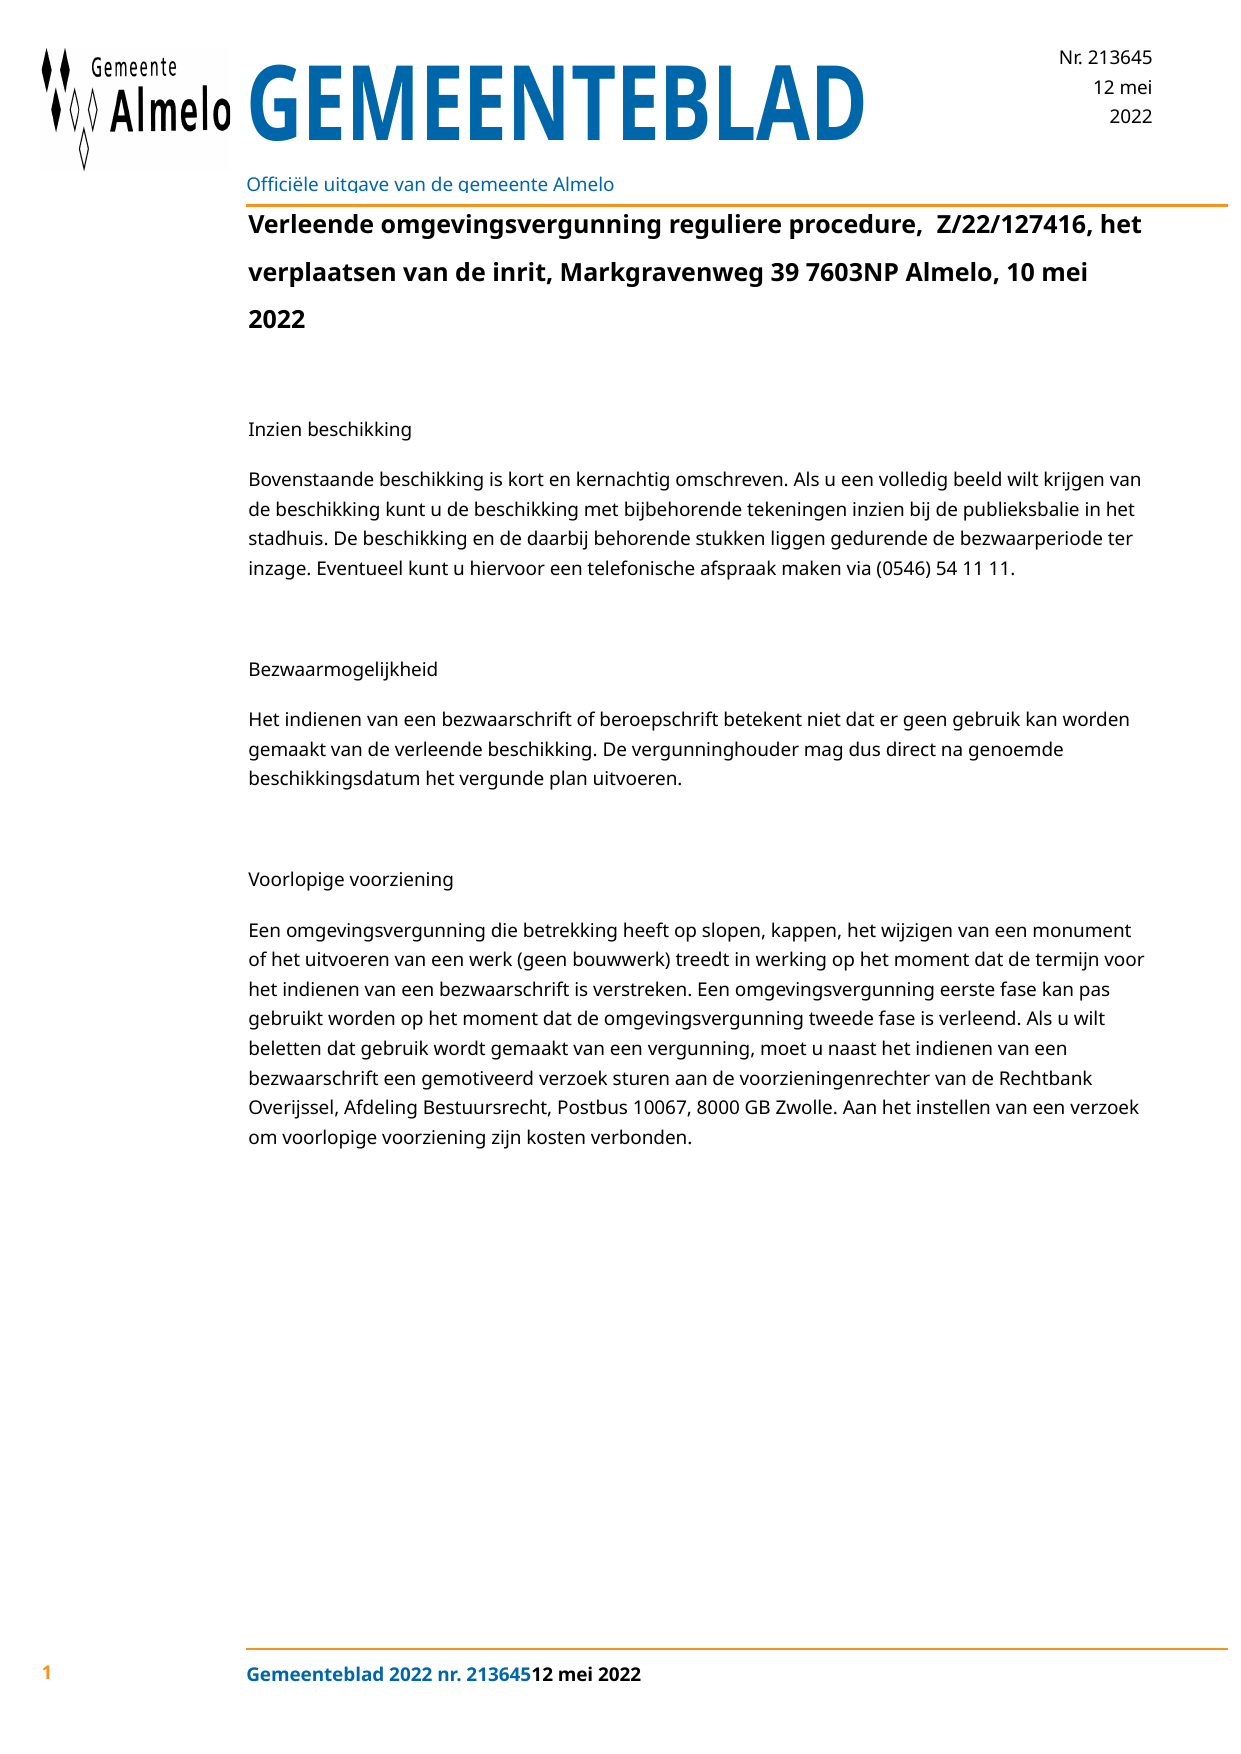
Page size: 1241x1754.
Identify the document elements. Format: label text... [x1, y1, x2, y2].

text Voorlopige voorziening [248, 866, 1152, 892]
text Bezwaarmogelijkheid [248, 656, 1152, 682]
text Het indienen van een bezwaarschrift of beroepschrift betekent niet dat er geen gebruik kan worden gemaakt van de verleende beschikking. De vergunninghouder mag dus direct na genoemde beschikkingsdatum het vergunde plan uitvoeren. [248, 706, 1152, 791]
text Inzien beschikking [248, 416, 1152, 442]
text Een omgevingsvergunning die betrekking heeft op slopen, kappen, het wijzigen van een monument of het uitvoeren van een werk (geen bouwwerk) treedt in werking op het moment dat de termijn voor het indienen van een bezwaarschrift is verstreken. Een omgevingsvergunning eerste fase kan pas gebruikt worden op het moment dat de omgevingsvergunning tweede fase is verleend. Als u wilt beletten dat gebruik wordt gemaakt van een vergunning, moet u naast het indienen van een bezwaarschrift een gemotiveerd verzoek sturen aan de voorzieningenrechter van de Rechtbank Overijssel, Afdeling Bestuursrecht, Postbus 10067, 8000 GB Zwolle. Aan het instellen van een verzoek om voorlopige voorziening zijn kosten verbonden. [248, 917, 1152, 1149]
picture [41, 47, 231, 172]
text Verleende omgevingsvergunning reguliere procedure, Z/22/127416, het verplaatsen van de inrit, Markgravenweg 39 7603NP Almelo, 10 mei 2022 [248, 207, 1152, 336]
text Bovenstaande beschikking is kort en kernachtig omschreven. Als u een volledig beeld wilt krijgen van de beschikking kunt u de beschikking met bijbehorende tekeningen inzien bij de publieksbalie in het stadhuis. De beschikking en de daarbij behorende stukken liggen gedurende de bezwaarperiode ter inzage. Eventueel kunt u hiervoor een telefonische afspraak maken via (0546) 54 11 11. [248, 466, 1152, 581]
